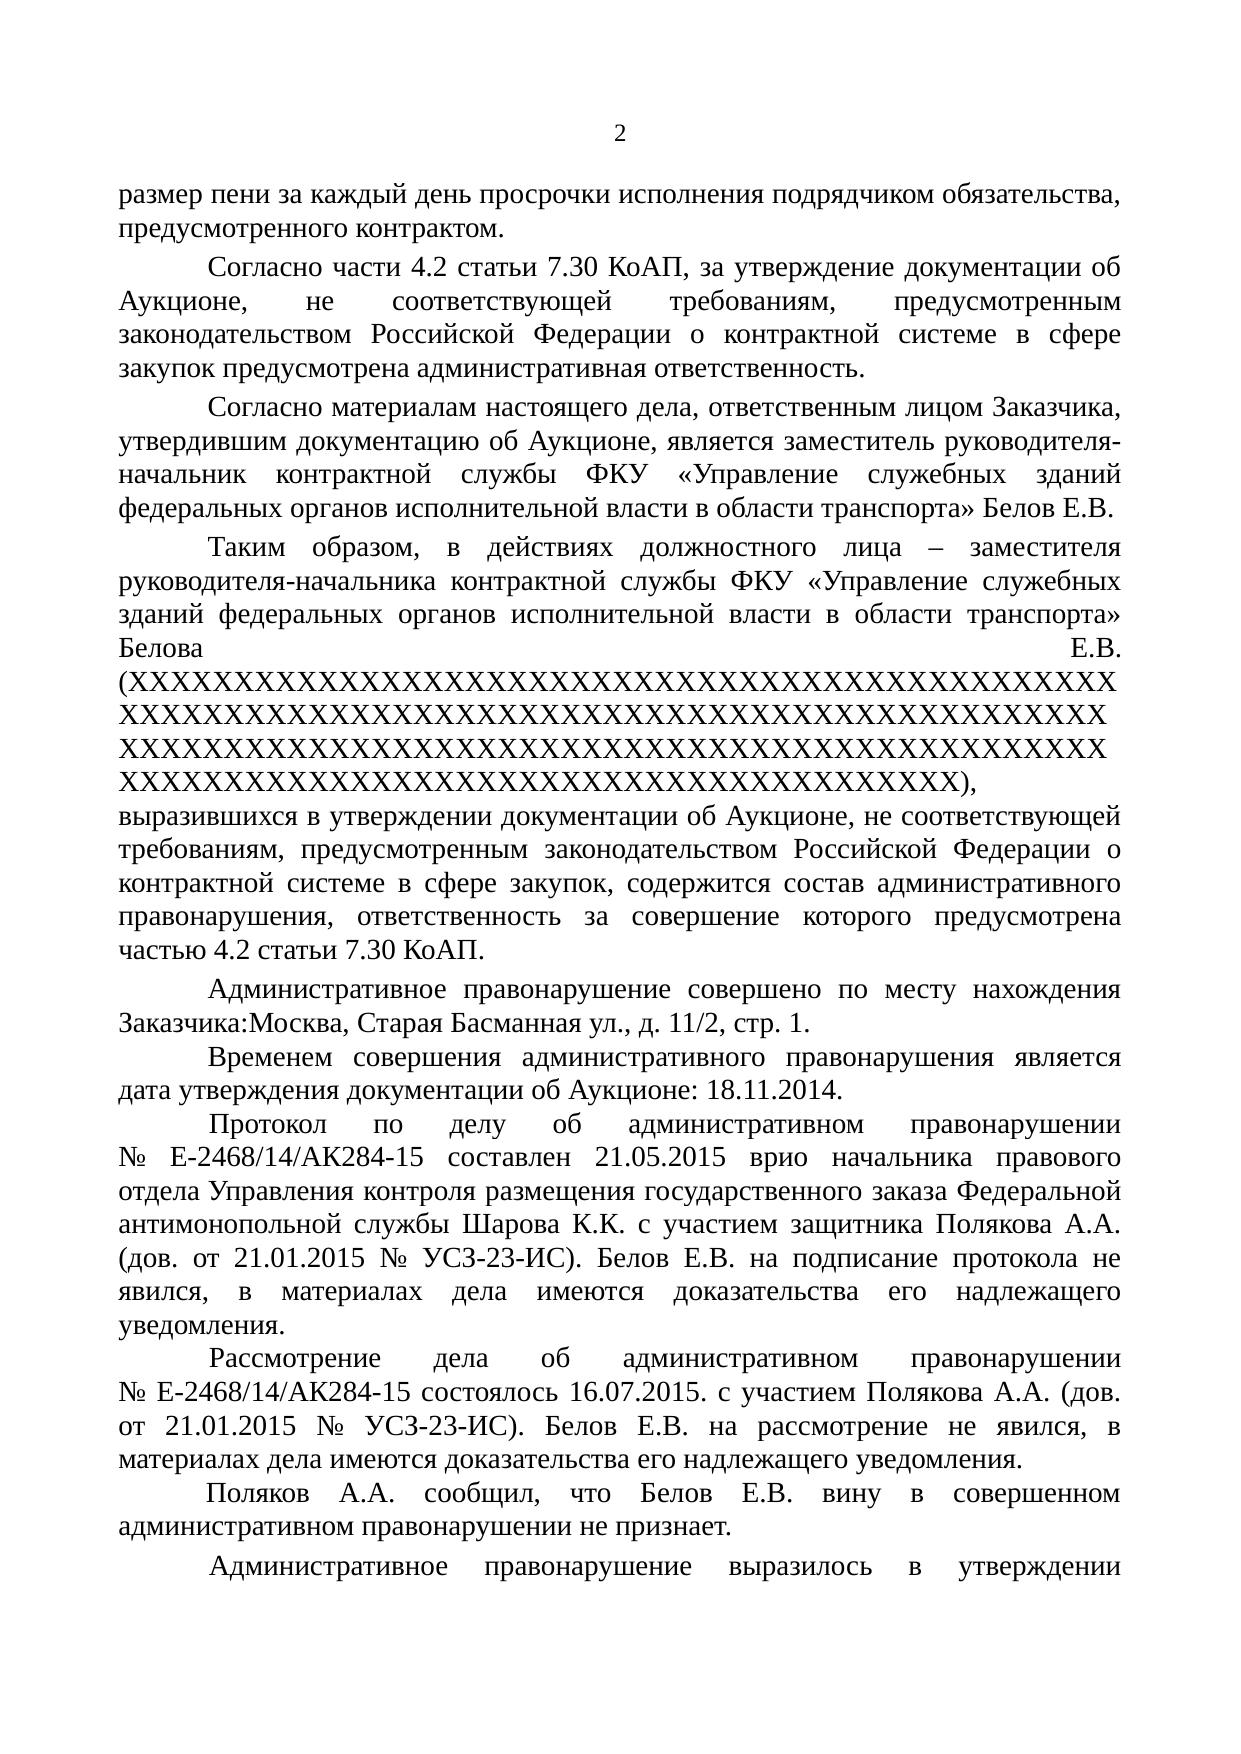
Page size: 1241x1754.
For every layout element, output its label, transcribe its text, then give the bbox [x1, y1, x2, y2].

text Административное правонарушение совершено по месту нахождения Заказчика:Москва, Старая Басманная ул., д. 11/2, стр. 1. [118, 972, 1122, 1039]
text размер пени за каждый день просрочки исполнения подрядчиком обязательства, предусмотренного контрактом. [118, 176, 1122, 243]
text Согласно части 4.2 статьи 7.30 КоАП, за утверждение документации об Аукционе, не соответствующей требованиям, предусмотренным законодательством Российской Федерации о контрактной системе в сфере закупок предусмотрена административная ответственность. [118, 249, 1122, 383]
text Таким образом, в действиях должностного лица – заместителя руководителя-начальника контрактной службы ФКУ «Управление служебных зданий федеральных органов исполнительной власти в области транспорта» Белова Е.В.(XXXXXXXXXXXXXXXXXXXXXXXXXXXXXXXXXXXXXXXXXXXXXXXXXXXXXXXXXXXXXXXXXXXXXXXXXXXXXXXXXXXXXXXXXXXXXXXXXXXXXXXXXXXXXXXXXXXXXXXXXXXXXXXXXXXXXXXXXXXXXXXXXXXXXXXXXXXXXXXXXXXXXXXXXXXXXXXXXXXXX), выразившихся в утверждении документации об Аукционе, не соответствующей требованиям, предусмотренным законодательством Российской Федерации о контрактной системе в сфере закупок, содержится состав административного правонарушения, ответственность за совершение которого предусмотрена частью 4.2 статьи 7.30 КоАП. [118, 529, 1122, 966]
text Административное правонарушение выразилось в утверждении [118, 1548, 1122, 1581]
text Согласно материалам настоящего дела, ответственным лицом Заказчика, утвердившим документацию об Аукционе, является заместитель руководителя-начальник контрактной службы ФКУ «Управление служебных зданий федеральных органов исполнительной власти в области транспорта» Белов Е.В. [118, 389, 1122, 524]
text Протокол по делу об административном правонарушении № Е-2468/14/АК284-15 составлен 21.05.2015 врио начальника правового отдела Управления контроля размещения государственного заказа Федеральной антимонопольной службы Шарова К.К. с участием защитника Полякова А.А. (дов. от 21.01.2015 № УСЗ-23-ИС). Белов Е.В. на подписание протокола не явился, в материалах дела имеются доказательства его надлежащего уведомления. [118, 1106, 1122, 1341]
text Временем совершения административного правонарушения является дата утверждения документации об Аукционе: 18.11.2014. [118, 1039, 1122, 1106]
text Поляков А.А. сообщил, что Белов Е.В. вину в совершенном административном правонарушении не признает. [118, 1475, 1122, 1542]
text Рассмотрение дела об административном правонарушении № Е-2468/14/АК284-15 состоялось 16.07.2015. с участием Полякова А.А. (дов. от 21.01.2015 № УСЗ-23-ИС). Белов Е.В. на рассмотрение не явился, в материалах дела имеются доказательства его надлежащего уведомления. [118, 1341, 1122, 1475]
